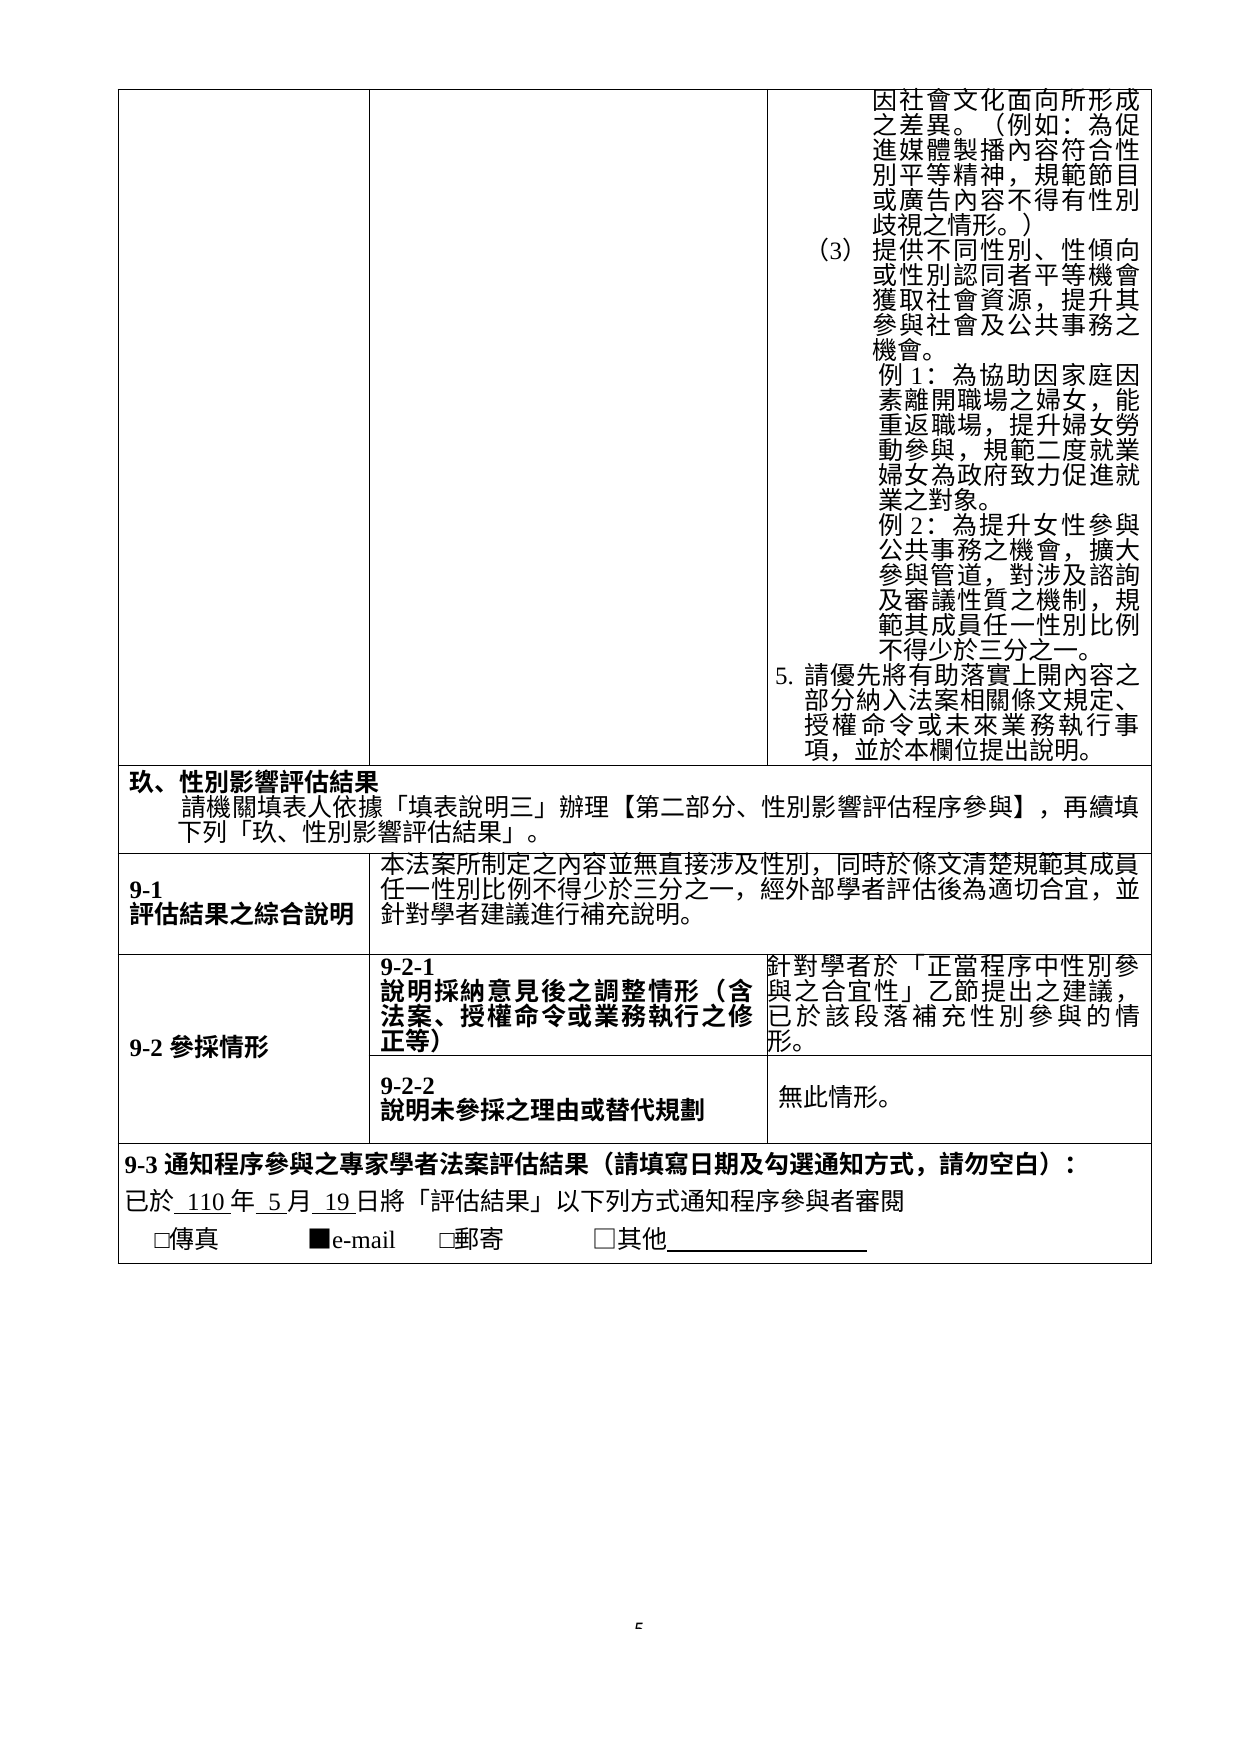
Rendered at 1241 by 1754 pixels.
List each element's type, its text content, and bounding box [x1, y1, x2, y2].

table_cell 玖、性別影響評估結果 請機關填表人依據「填表說明三」辦理【第二部分、性別影響評估程序參與】，再續填下列「玖、性別影響評估結果」。 [119, 766, 1151, 853]
table_cell 9-3 通知程序參與之專家學者法案評估結果（請填寫日期及勾選通知方式，請勿空白）： 已於 110 年 5 月 19 日將「評估結果」以下列方式通知程序參與者審閱 □傳真 ■e-mail □郵寄 □其他 [119, 1144, 1151, 1262]
table_cell 本法案所制定之內容並無直接涉及性別，同時於條文清楚規範其成員任一性別比例不得少於三分之一，經外部學者評估後為適切合宜，並針對學者建議進行補充說明。 [370, 854, 1151, 954]
table_cell 無此情形。 [768, 1056, 1151, 1143]
table_cell 9-2-1 說明採納意見後之調整情形（含法案、授權命令或業務執行之修正等） [370, 955, 767, 1055]
table_cell 9-2-2 說明未參採之理由或替代規劃 [370, 1056, 767, 1143]
table_cell 9-1 評估結果之綜合說明 [119, 854, 369, 954]
table_cell [370, 90, 767, 765]
table_cell 法案如涉及下列事項，本欄位不得填列無關： 內容係以特定性別、性傾向或性別認同者為規範對象。 內容涉及一般社會認知既存之性別偏見。 「8-1」欄所填列之性別統計資料顯示性別比例差距過大。 請依「8-1」欄所確認之性別議題，說明其與下列第3點所列性別平等相關法規與政策之相關性。 本欄位所指性別平等相關法規與政策，包含消除對婦女一切形式歧視公約（CEDAW）及其一般性建議、性別平等政策綱領及各機關有關促進性別平等相關之法規、政策、白皮書或計畫等。 落實前開相關法規與政策之常見態樣及案例： 採行一定方式去除現行法規及其執行所造成之差別待遇，提供較為弱勢之一方必要之協助，以促進其實質地位之平等。（例如：為落實CEDAW第11條消除在就業方面對婦女之歧視，刪除禁止女性於夜間工作等限制女性工作權之規定，並增訂雇用人應提供必要之夜間安全防護措施。） 消除或打破性別刻板印象與性別隔離，以消弭因社會文化面向所形成之差異。（例如：為促進媒體製播內容符合性別平等精神，規範節目或廣告內容不得有性別歧視之情形。） 提供不同性別、性傾向或性別認同者平等機會獲取社會資源，提升其參與社會及公共事務之機會。 例1：為協助因家庭因素離開職場之婦女，能重返職場，提升婦女勞動參與，規範二度就業婦女為政府致力促進就業之對象。 例2：為提升女性參與公共事務之機會，擴大參與管道，對涉及諮詢及審議性質之機制，規範其成員任一性別比例不得少於三分之一。 請優先將有助落實上開內容之部分納入法案相關條文規定、授權命令或未來業務執行事項，並於本欄位提出說明。 [768, 90, 1151, 765]
table_cell 9-2 參採情形 [119, 955, 369, 1143]
table_cell 針對學者於「正當程序中性別參與之合宜性」乙節提出之建議，已於該段落補充性別參與的情形。 [768, 955, 1151, 1055]
table_cell [119, 90, 369, 765]
